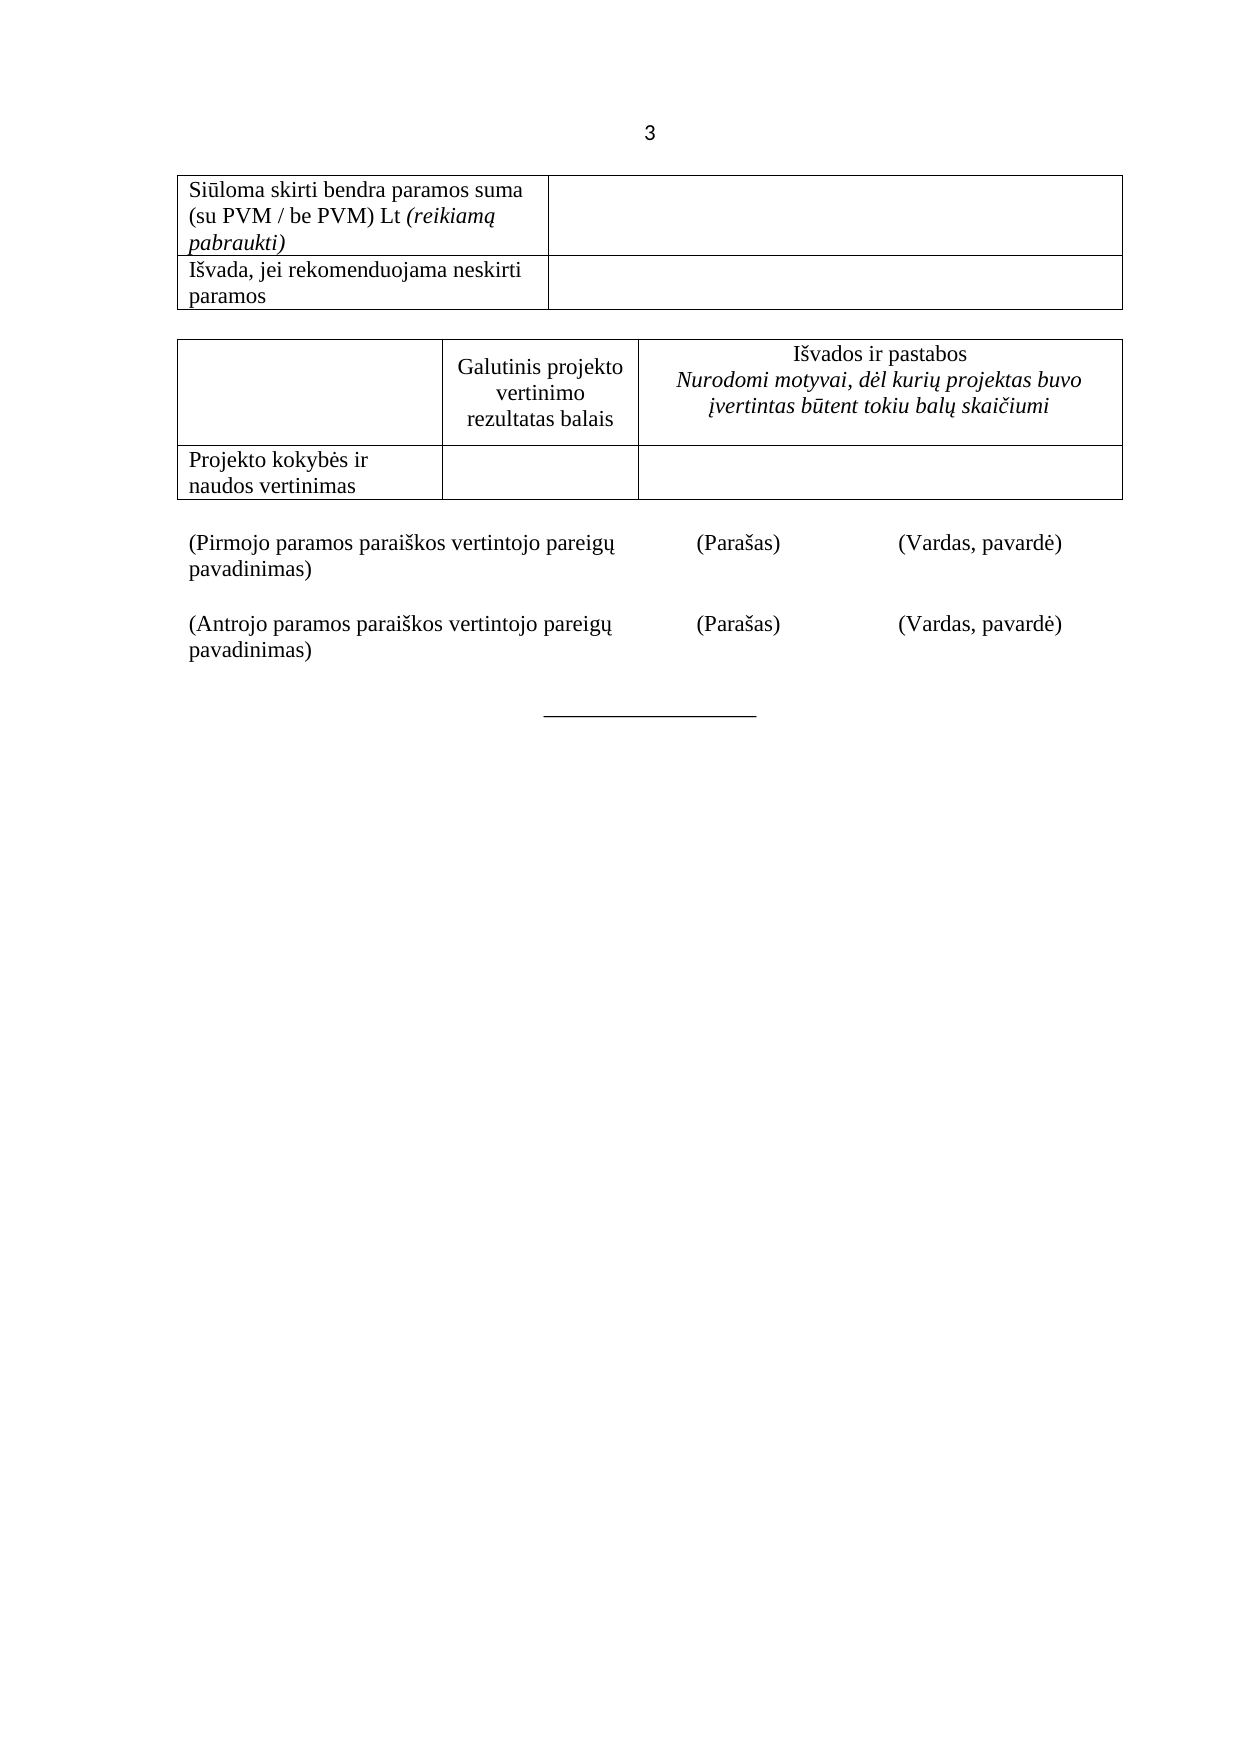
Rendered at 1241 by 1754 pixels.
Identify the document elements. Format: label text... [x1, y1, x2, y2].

table_header (Parašas) [639, 529, 838, 581]
table_header (Antrojo paramos paraiškos vertintojo pareigų pavadinimas) [177, 610, 638, 663]
table_header [178, 340, 442, 445]
table_cell [549, 256, 1122, 309]
table_cell [443, 446, 638, 499]
text _________________ [177, 691, 1122, 720]
table_cell [639, 446, 1122, 499]
table_header (Vardas, pavardė) [839, 610, 1122, 663]
table_cell Siūloma skirti bendra paramos suma (su PVM / be PVM) Lt (reikiamą pabraukti) [178, 176, 548, 255]
table_header Galutinis projekto vertinimo rezultatas balais [443, 340, 638, 445]
table_header Išvados ir pastabos Nurodomi motyvai, dėl kurių projektas buvo įvertintas būtent tokiu balų skaičiumi [639, 340, 1122, 445]
table_cell Projekto kokybės ir naudos vertinimas [178, 446, 442, 499]
table_cell Išvada, jei rekomenduojama neskirti paramos [178, 256, 548, 309]
table_header (Parašas) [639, 610, 838, 663]
table_header (Pirmojo paramos paraiškos vertintojo pareigų pavadinimas) [177, 529, 638, 581]
table_cell [549, 176, 1122, 255]
table_header (Vardas, pavardė) [839, 529, 1122, 581]
